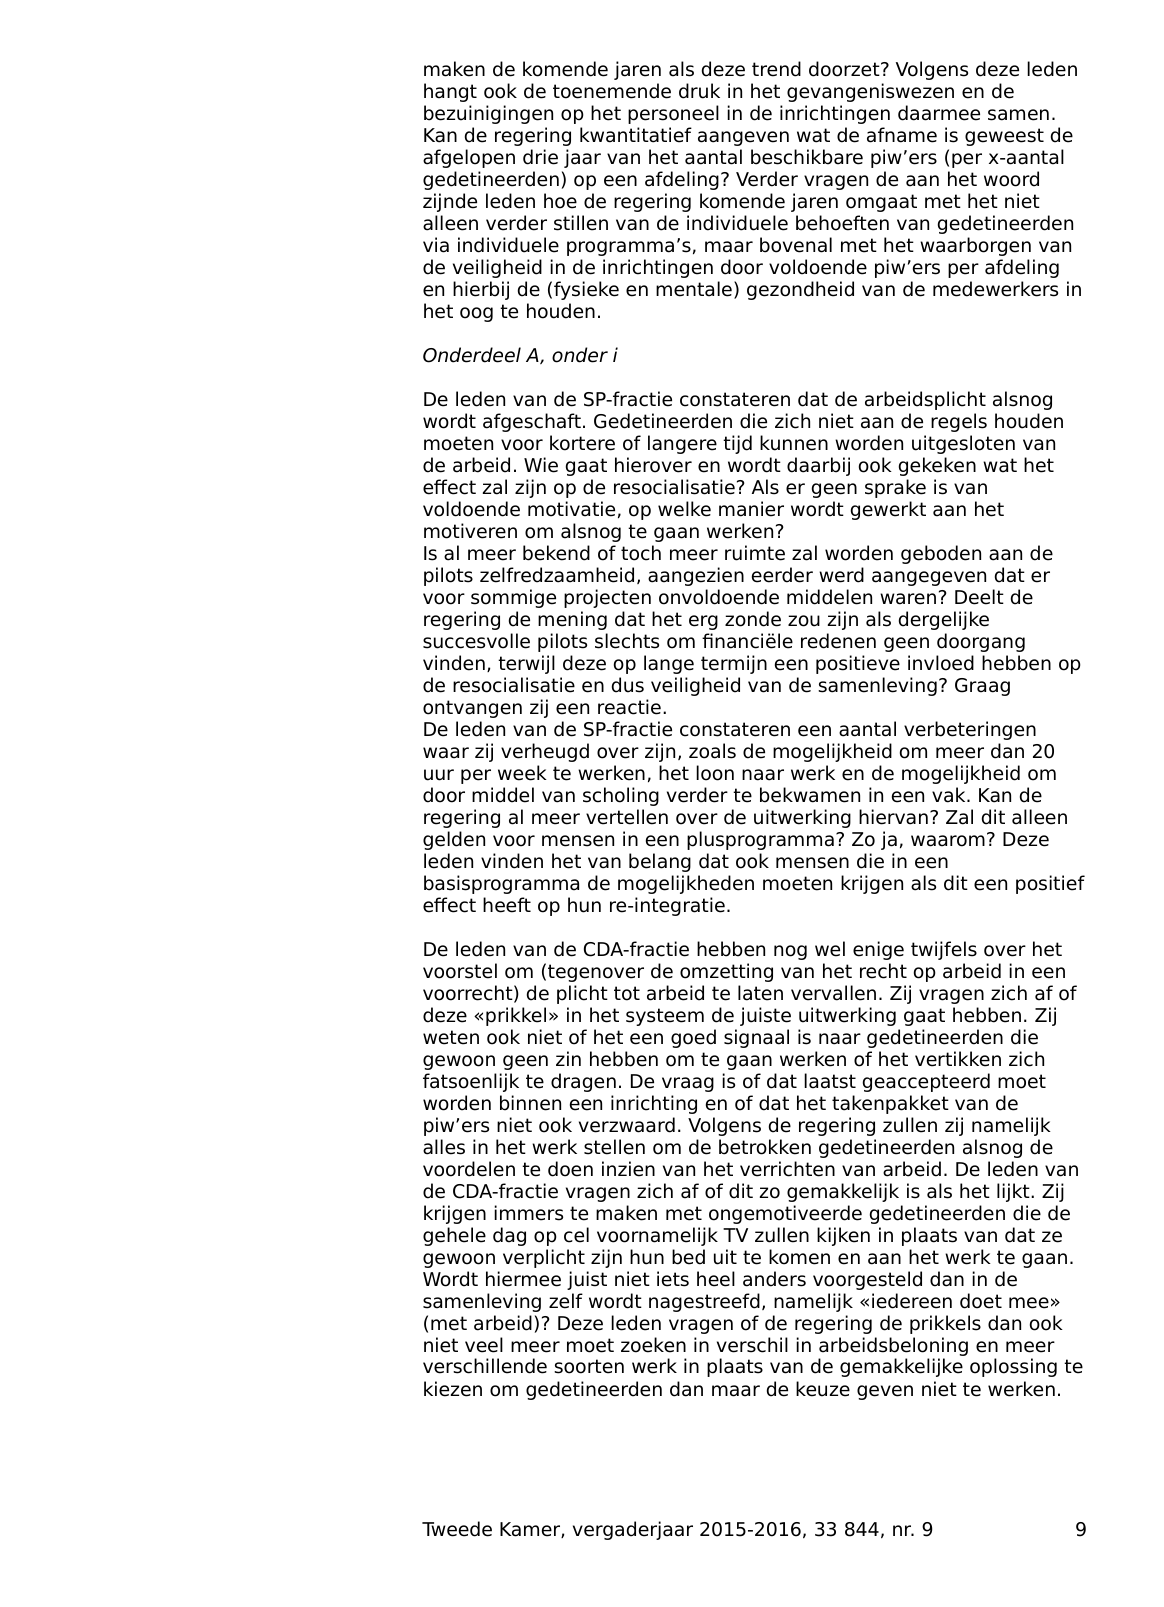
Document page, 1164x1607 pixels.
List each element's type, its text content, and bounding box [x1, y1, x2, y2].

text Is al meer bekend of toch meer ruimte zal worden geboden aan de pilots zelfredzaamheid, aangezien eerder werd aangegeven dat er voor sommige projecten onvoldoende middelen waren? Deelt de regering de mening dat het erg zonde zou zijn als dergelijke succesvolle pilots slechts om financiële redenen geen doorgang vinden, terwijl deze op lange termijn een positieve invloed hebben op de resocialisatie en dus veiligheid van de samenleving? Graag ontvangen zij een reactie. [422, 543, 1087, 719]
subtitle Onderdeel A, onder i [422, 345, 1087, 367]
text maken de komende jaren als deze trend doorzet? Volgens deze leden hangt ook de toenemende druk in het gevangeniswezen en de bezuinigingen op het personeel in de inrichtingen daarmee samen. Kan de regering kwantitatief aangeven wat de afname is geweest de afgelopen drie jaar van het aantal beschikbare piw’ers (per x-aantal gedetineerden) op een afdeling? Verder vragen de aan het woord zijnde leden hoe de regering komende jaren omgaat met het niet alleen verder stillen van de individuele behoeften van gedetineerden via individuele programma’s, maar bovenal met het waarborgen van de veiligheid in de inrichtingen door voldoende piw’ers per afdeling en hierbij de (fysieke en mentale) gezondheid van de medewerkers in het oog te houden. [422, 59, 1087, 323]
text De leden van de SP-fractie constateren een aantal verbeteringen waar zij verheugd over zijn, zoals de mogelijkheid om meer dan 20 uur per week te werken, het loon naar werk en de mogelijkheid om door middel van scholing verder te bekwamen in een vak. Kan de regering al meer vertellen over de uitwerking hiervan? Zal dit alleen gelden voor mensen in een plusprogramma? Zo ja, waarom? Deze leden vinden het van belang dat ook mensen die in een basisprogramma de mogelijkheden moeten krijgen als dit een positief effect heeft op hun re-integratie. [422, 719, 1087, 917]
text De leden van de SP-fractie constateren dat de arbeidsplicht alsnog wordt afgeschaft. Gedetineerden die zich niet aan de regels houden moeten voor kortere of langere tijd kunnen worden uitgesloten van de arbeid. Wie gaat hierover en wordt daarbij ook gekeken wat het effect zal zijn op de resocialisatie? Als er geen sprake is van voldoende motivatie, op welke manier wordt gewerkt aan het motiveren om alsnog te gaan werken? [422, 389, 1087, 543]
text De leden van de CDA-fractie hebben nog wel enige twijfels over het voorstel om (tegenover de omzetting van het recht op arbeid in een voorrecht) de plicht tot arbeid te laten vervallen. Zij vragen zich af of deze «prikkel» in het systeem de juiste uitwerking gaat hebben. Zij weten ook niet of het een goed signaal is naar gedetineerden die gewoon geen zin hebben om te gaan werken of het vertikken zich fatsoenlijk te dragen. De vraag is of dat laatst geaccepteerd moet worden binnen een inrichting en of dat het takenpakket van de piw’ers niet ook verzwaard. Volgens de regering zullen zij namelijk alles in het werk stellen om de betrokken gedetineerden alsnog de voordelen te doen inzien van het verrichten van arbeid. De leden van de CDA-fractie vragen zich af of dit zo gemakkelijk is als het lijkt. Zij krijgen immers te maken met ongemotiveerde gedetineerden die de gehele dag op cel voornamelijk TV zullen kijken in plaats van dat ze gewoon verplicht zijn hun bed uit te komen en aan het werk te gaan. Wordt hiermee juist niet iets heel anders voorgesteld dan in de samenleving zelf wordt nagestreefd, namelijk «iedereen doet mee» (met arbeid)? Deze leden vragen of de regering de prikkels dan ook niet veel meer moet zoeken in verschil in arbeidsbeloning en meer verschillende soorten werk in plaats van de gemakkelijke oplossing te kiezen om gedetineerden dan maar de keuze geven niet te werken. [422, 939, 1087, 1400]
